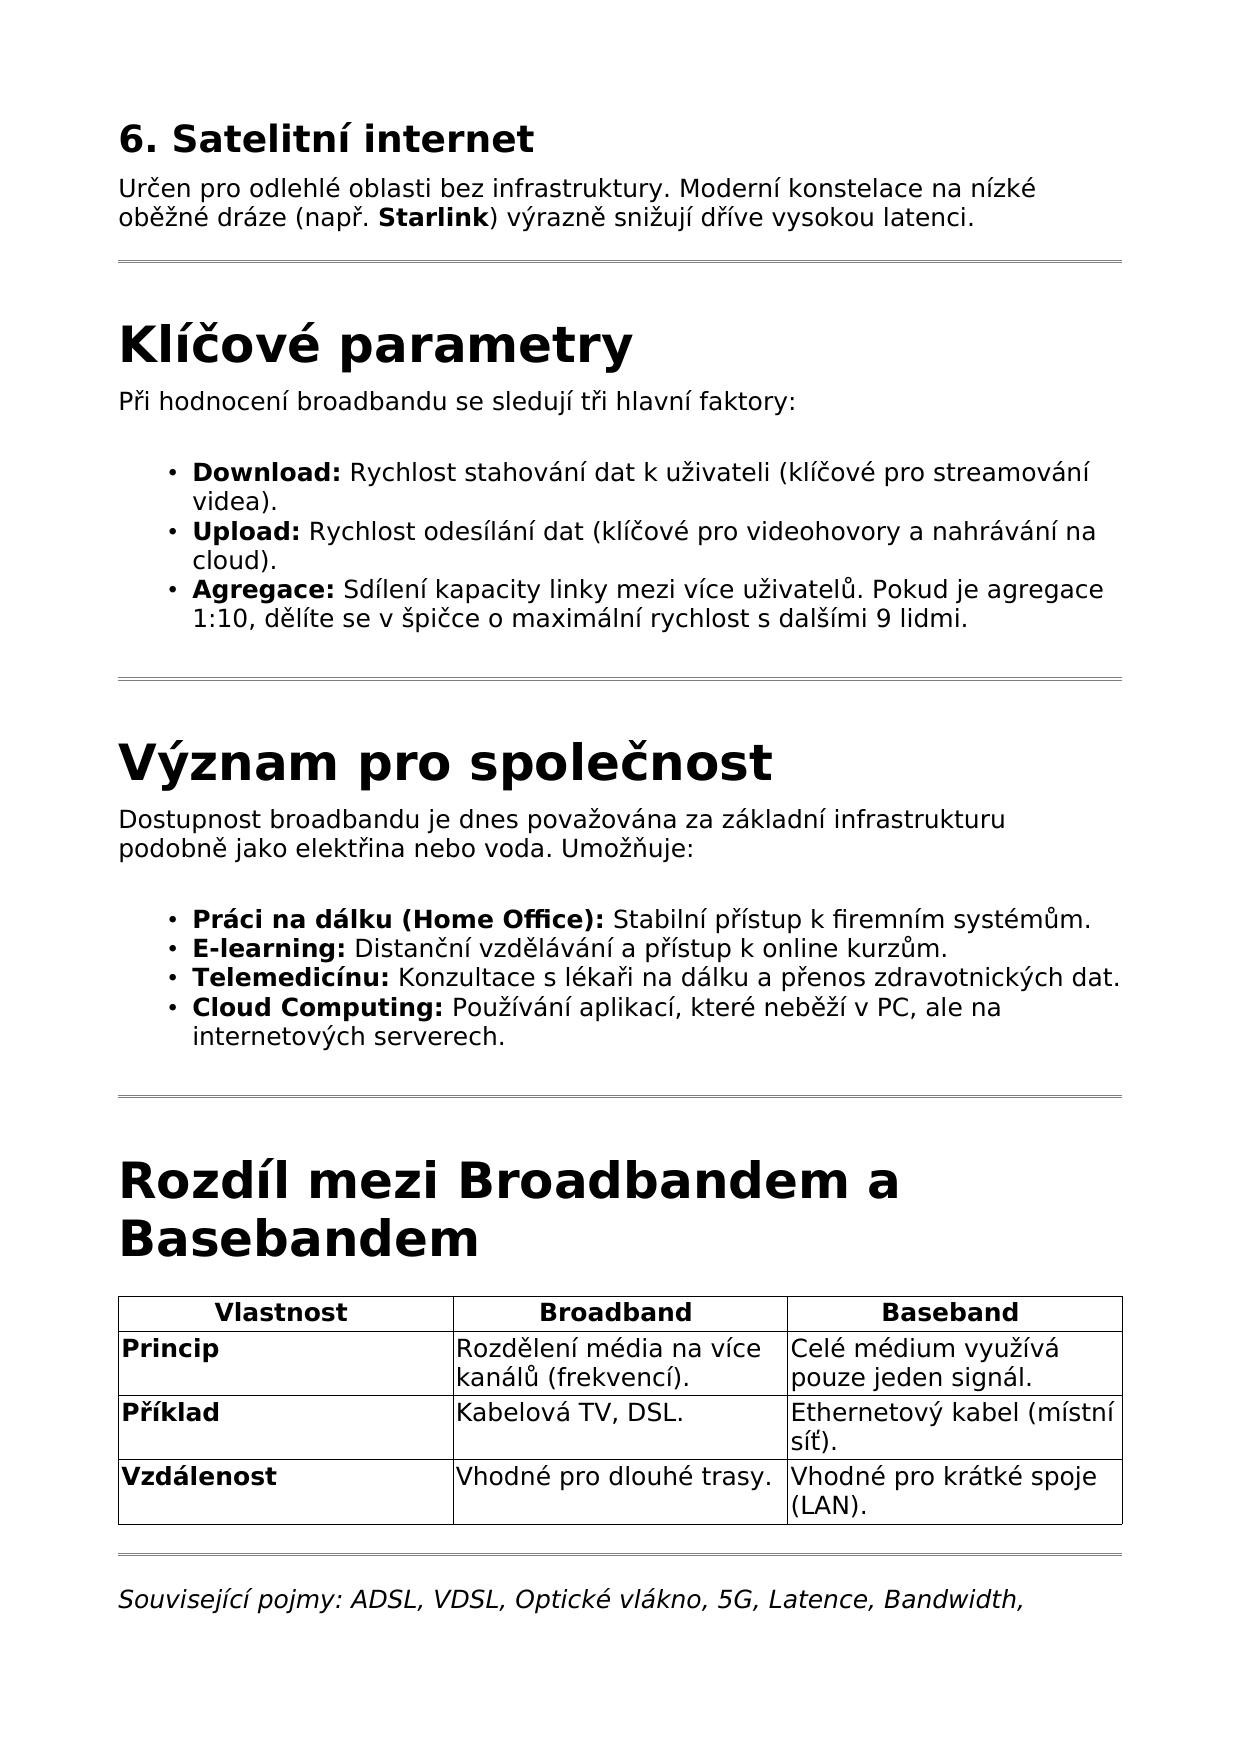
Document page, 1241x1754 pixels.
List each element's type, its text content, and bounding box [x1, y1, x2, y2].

table_cell Příklad [119, 1396, 453, 1459]
table_cell Vhodné pro krátké spoje (LAN). [788, 1460, 1122, 1523]
table_cell Ethernetový kabel (místní síť). [788, 1396, 1122, 1459]
table_header Baseband [788, 1297, 1122, 1331]
text Dostupnost broadbandu je dnes považována za základní infrastrukturu podobně jako elektřina nebo voda. Umožňuje: [118, 805, 1122, 863]
list Upload: Rychlost odesílání dat (klíčové pro videohovory a nahrávání na cloud). [177, 517, 1122, 575]
table_cell Vzdálenost [119, 1460, 453, 1523]
table_cell Rozdělení média na více kanálů (frekvencí). [454, 1332, 787, 1395]
text Související pojmy: ADSL, VDSL, Optické vlákno, 5G, Latence, Bandwidth, [118, 1585, 1122, 1614]
table_cell Celé médium využívá pouze jeden signál. [788, 1332, 1122, 1395]
text Při hodnocení broadbandu se sledují tři hlavní faktory: [118, 387, 1122, 416]
table_cell Princip [119, 1332, 453, 1395]
table_cell Kabelová TV, DSL. [454, 1396, 787, 1459]
list Práci na dálku (Home Office): Stabilní přístup k firemním systémům. [177, 905, 1122, 934]
subtitle Význam pro společnost [118, 734, 1122, 792]
table_header Vlastnost [119, 1297, 453, 1331]
text Určen pro odlehlé oblasti bez infrastruktury. Moderní konstelace na nízké oběžné dráze (např. Starlink) výrazně snižují dříve vysokou latenci. [118, 174, 1122, 233]
list Agregace: Sdílení kapacity linky mezi více uživatelů. Pokud je agregace 1:10, dělíte se v špičce o maximální rychlost s dalšími 9 lidmi. [177, 575, 1122, 633]
list E-learning: Distanční vzdělávání a přístup k online kurzům. [177, 934, 1122, 963]
list Cloud Computing: Používání aplikací, které neběží v PC, ale na internetových serverech. [177, 993, 1122, 1051]
table_header Broadband [454, 1297, 787, 1331]
subtitle Klíčové parametry [118, 316, 1122, 375]
subtitle Rozdíl mezi Broadbandem a Basebandem [118, 1152, 1122, 1268]
table_cell Vhodné pro dlouhé trasy. [454, 1460, 787, 1523]
list Telemedicínu: Konzultace s lékaři na dálku a přenos zdravotnických dat. [177, 963, 1122, 993]
list Download: Rychlost stahování dat k uživateli (klíčové pro streamování videa). [177, 458, 1122, 517]
subtitle 6. Satelitní internet [118, 118, 1122, 162]
